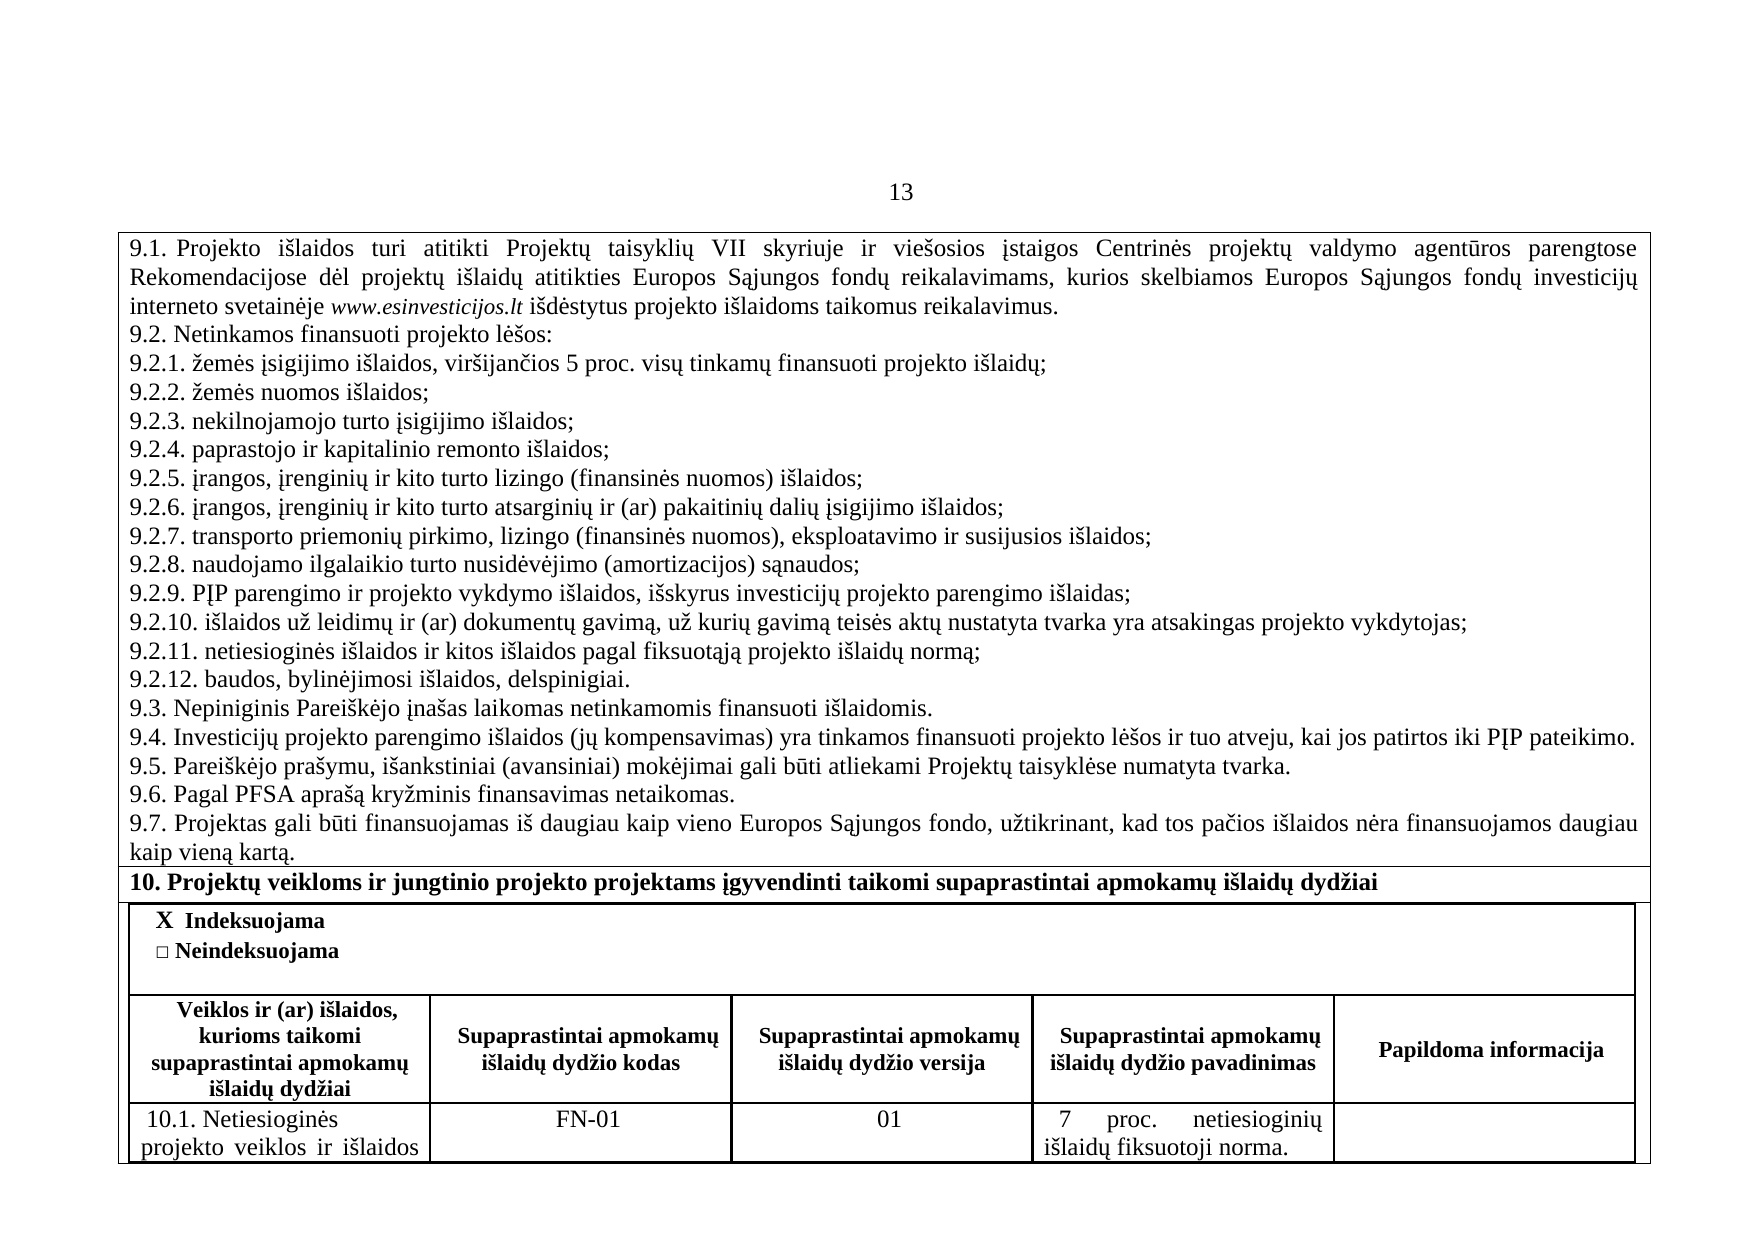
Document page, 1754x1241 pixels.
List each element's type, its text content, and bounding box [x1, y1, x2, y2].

table_header X Indeksuojama ☐ Neindeksuojama [130, 905, 1634, 994]
table_cell 9.1. Projekto išlaidos turi atitikti Projektų taisyklių VII skyriuje ir viešosios įstaigos Centrinės projektų valdymo agentūros parengtose Rekomendacijose dėl projektų išlaidų atitikties Europos Sąjungos fondų reikalavimams, kurios skelbiamos Europos Sąjungos fondų investicijų interneto svetainėje www.esinvesticijos.lt išdėstytus projekto išlaidoms taikomus reikalavimus. 9.2. Netinkamos finansuoti projekto lėšos: 9.2.1. žemės įsigijimo išlaidos, viršijančios 5 proc. visų tinkamų finansuoti projekto išlaidų; 9.2.2. žemės nuomos išlaidos; 9.2.3. nekilnojamojo turto įsigijimo išlaidos; 9.2.4. paprastojo ir kapitalinio remonto išlaidos; 9.2.5. įrangos, įrenginių ir kito turto lizingo (finansinės nuomos) išlaidos; 9.2.6. įrangos, įrenginių ir kito turto atsarginių ir (ar) pakaitinių dalių įsigijimo išlaidos; 9.2.7. transporto priemonių pirkimo, lizingo (finansinės nuomos), eksploatavimo ir susijusios išlaidos; 9.2.8. naudojamo ilgalaikio turto nusidėvėjimo (amortizacijos) sąnaudos; 9.2.9. PĮP parengimo ir projekto vykdymo išlaidos, išskyrus investicijų projekto parengimo išlaidas; 9.2.10. išlaidos už leidimų ir (ar) dokumentų gavimą, už kurių gavimą teisės aktų nustatyta tvarka yra atsakingas projekto vykdytojas; 9.2.11. netiesioginės išlaidos ir kitos išlaidos pagal fiksuotąją projekto išlaidų normą; 9.2.12. baudos, bylinėjimosi išlaidos, delspinigiai. 9.3. Nepiniginis Pareiškėjo įnašas laikomas netinkamomis finansuoti išlaidomis. 9.4. Investicijų projekto parengimo išlaidos (jų kompensavimas) yra tinkamos finansuoti projekto lėšos ir tuo atveju, kai jos patirtos iki PĮP pateikimo. 9.5. Pareiškėjo prašymu, išankstiniai (avansiniai) mokėjimai gali būti atliekami Projektų taisyklėse numatyta tvarka. 9.6. Pagal PFSA aprašą kryžminis finansavimas netaikomas. 9.7. Projektas gali būti finansuojamas iš daugiau kaip vieno Europos Sąjungos fondo, užtikrinant, kad tos pačios išlaidos nėra finansuojamos daugiau kaip vieną kartą. [119, 233, 1650, 866]
table_cell Veiklos ir (ar) išlaidos, kurioms taikomi supaprastintai apmokamų išlaidų dydžiai [130, 996, 429, 1102]
table_cell [119, 903, 128, 1163]
table_cell 10. Projektų veikloms ir jungtinio projekto projektams įgyvendinti taikomi supaprastintai apmokamų išlaidų dydžiai [119, 867, 1650, 902]
table_cell 01 [733, 1104, 1031, 1161]
table_cell Papildoma informacija [1335, 996, 1634, 1102]
table_cell [1335, 1104, 1634, 1161]
table_cell 10.1. Netiesioginės projekto veiklos ir išlaidos [130, 1104, 429, 1161]
table_cell Supaprastintai apmokamų išlaidų dydžio pavadinimas [1034, 996, 1333, 1102]
table_cell 7 proc. netiesioginių išlaidų fiksuotoji norma. [1034, 1104, 1333, 1161]
table_cell [1636, 903, 1650, 1163]
table_cell Supaprastintai apmokamų išlaidų dydžio versija [733, 996, 1031, 1102]
table_cell Supaprastintai apmokamų išlaidų dydžio kodas [431, 996, 730, 1102]
table_cell FN-01 [431, 1104, 730, 1161]
